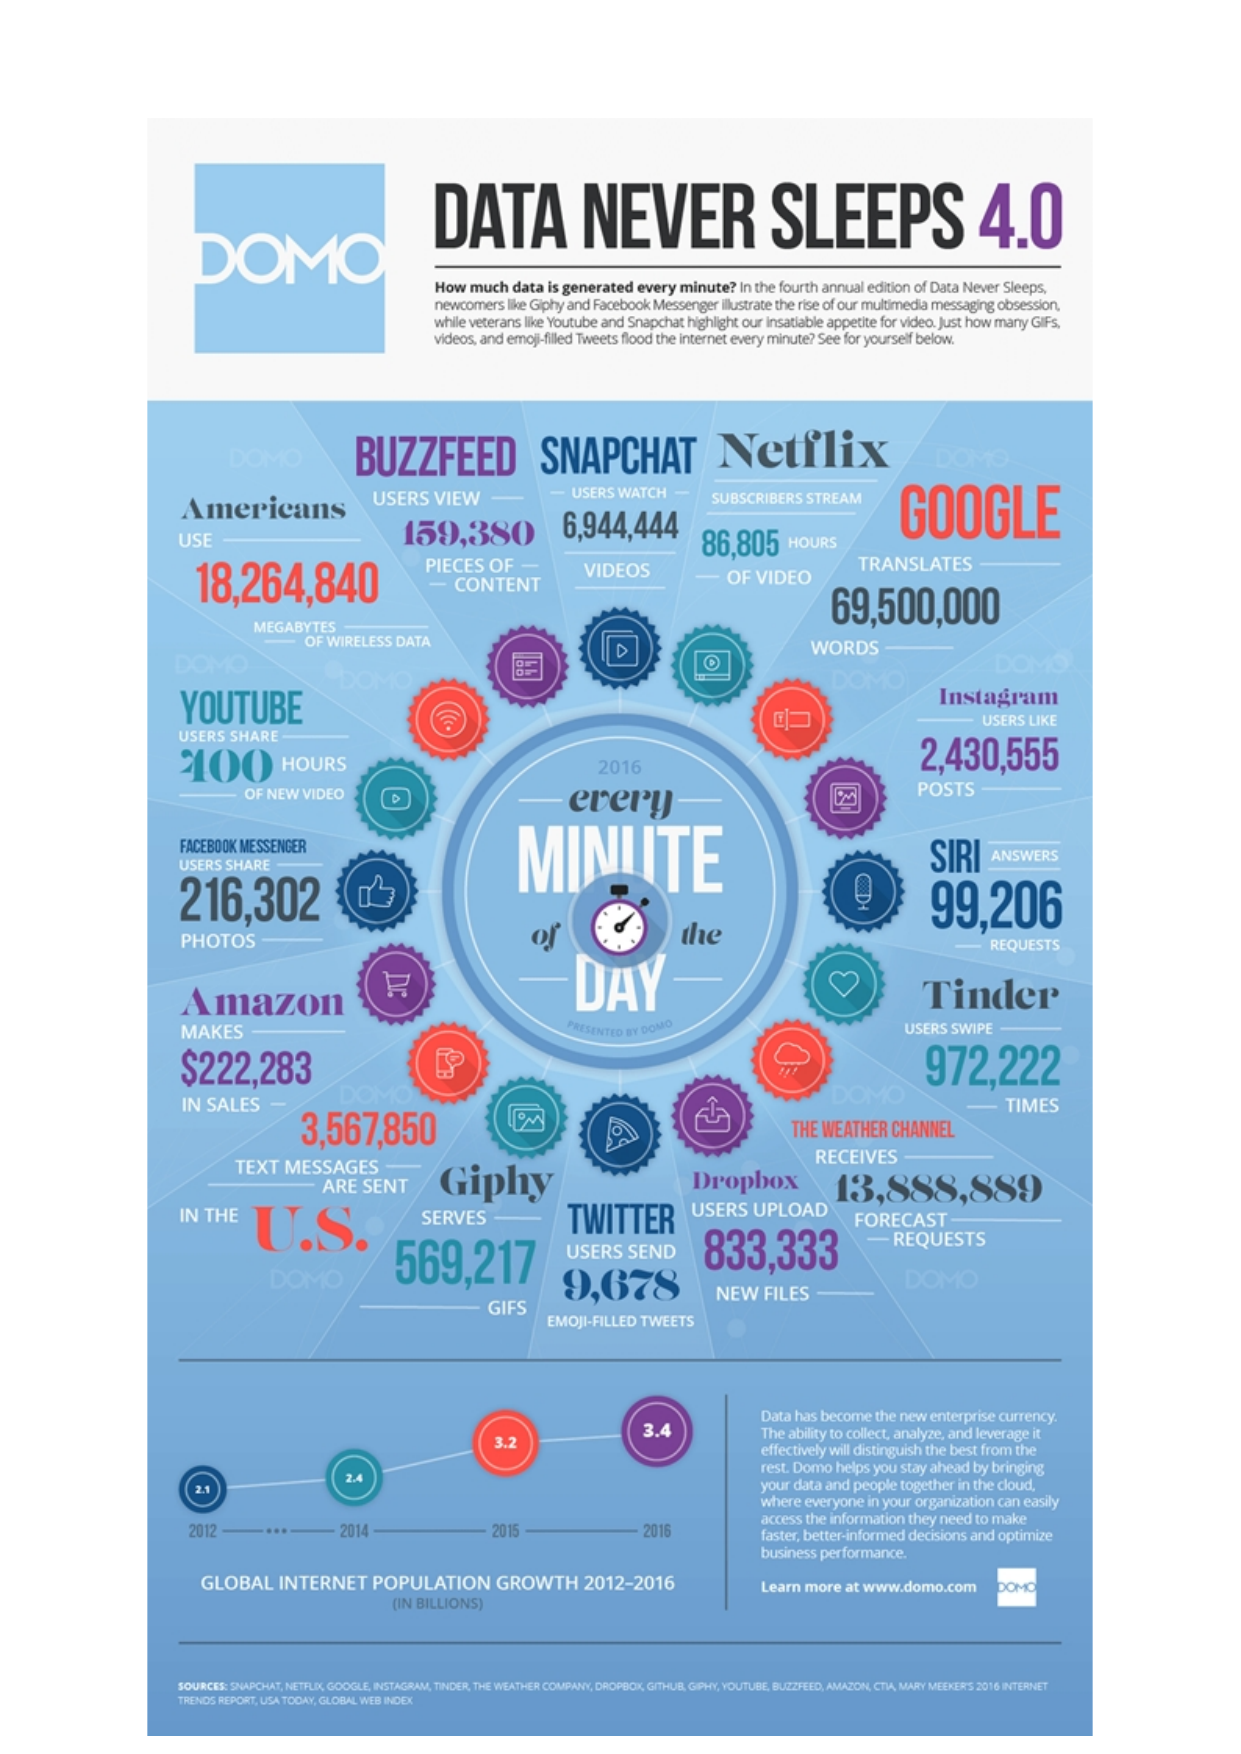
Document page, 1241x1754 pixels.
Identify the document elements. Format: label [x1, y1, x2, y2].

picture [147, 118, 1093, 1736]
